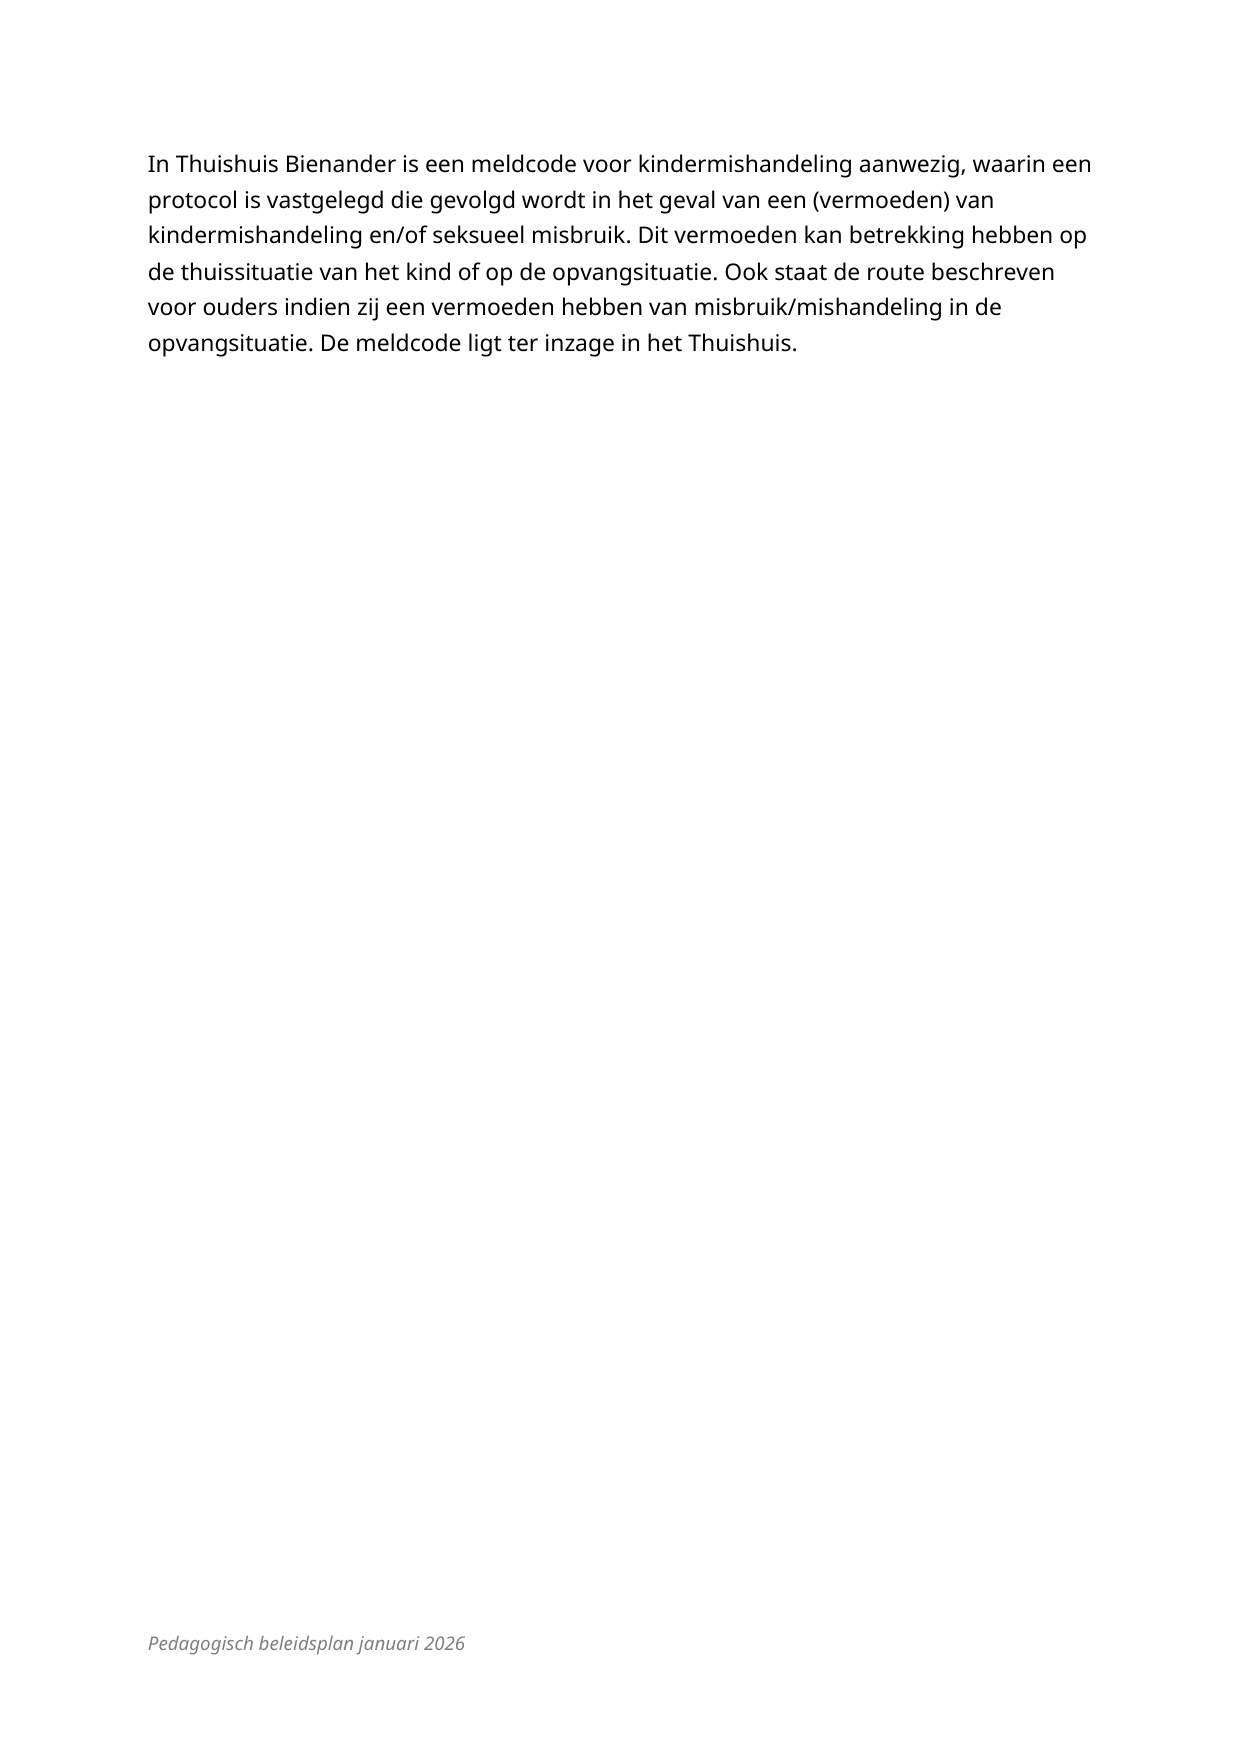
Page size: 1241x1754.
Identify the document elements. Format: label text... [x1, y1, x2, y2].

text In Thuishuis Bienander is een meldcode voor kindermishandeling aanwezig, waarin een protocol is vastgelegd die gevolgd wordt in het geval van een (vermoeden) van kindermishandeling en/of seksueel misbruik. Dit vermoeden kan betrekking hebben op de thuissituatie van het kind of op de opvangsituatie. Ook staat de route beschreven voor ouders indien zij een vermoeden hebben van misbruik/mishandeling in de opvangsituatie. De meldcode ligt ter inzage in het Thuishuis. [148, 148, 1093, 358]
